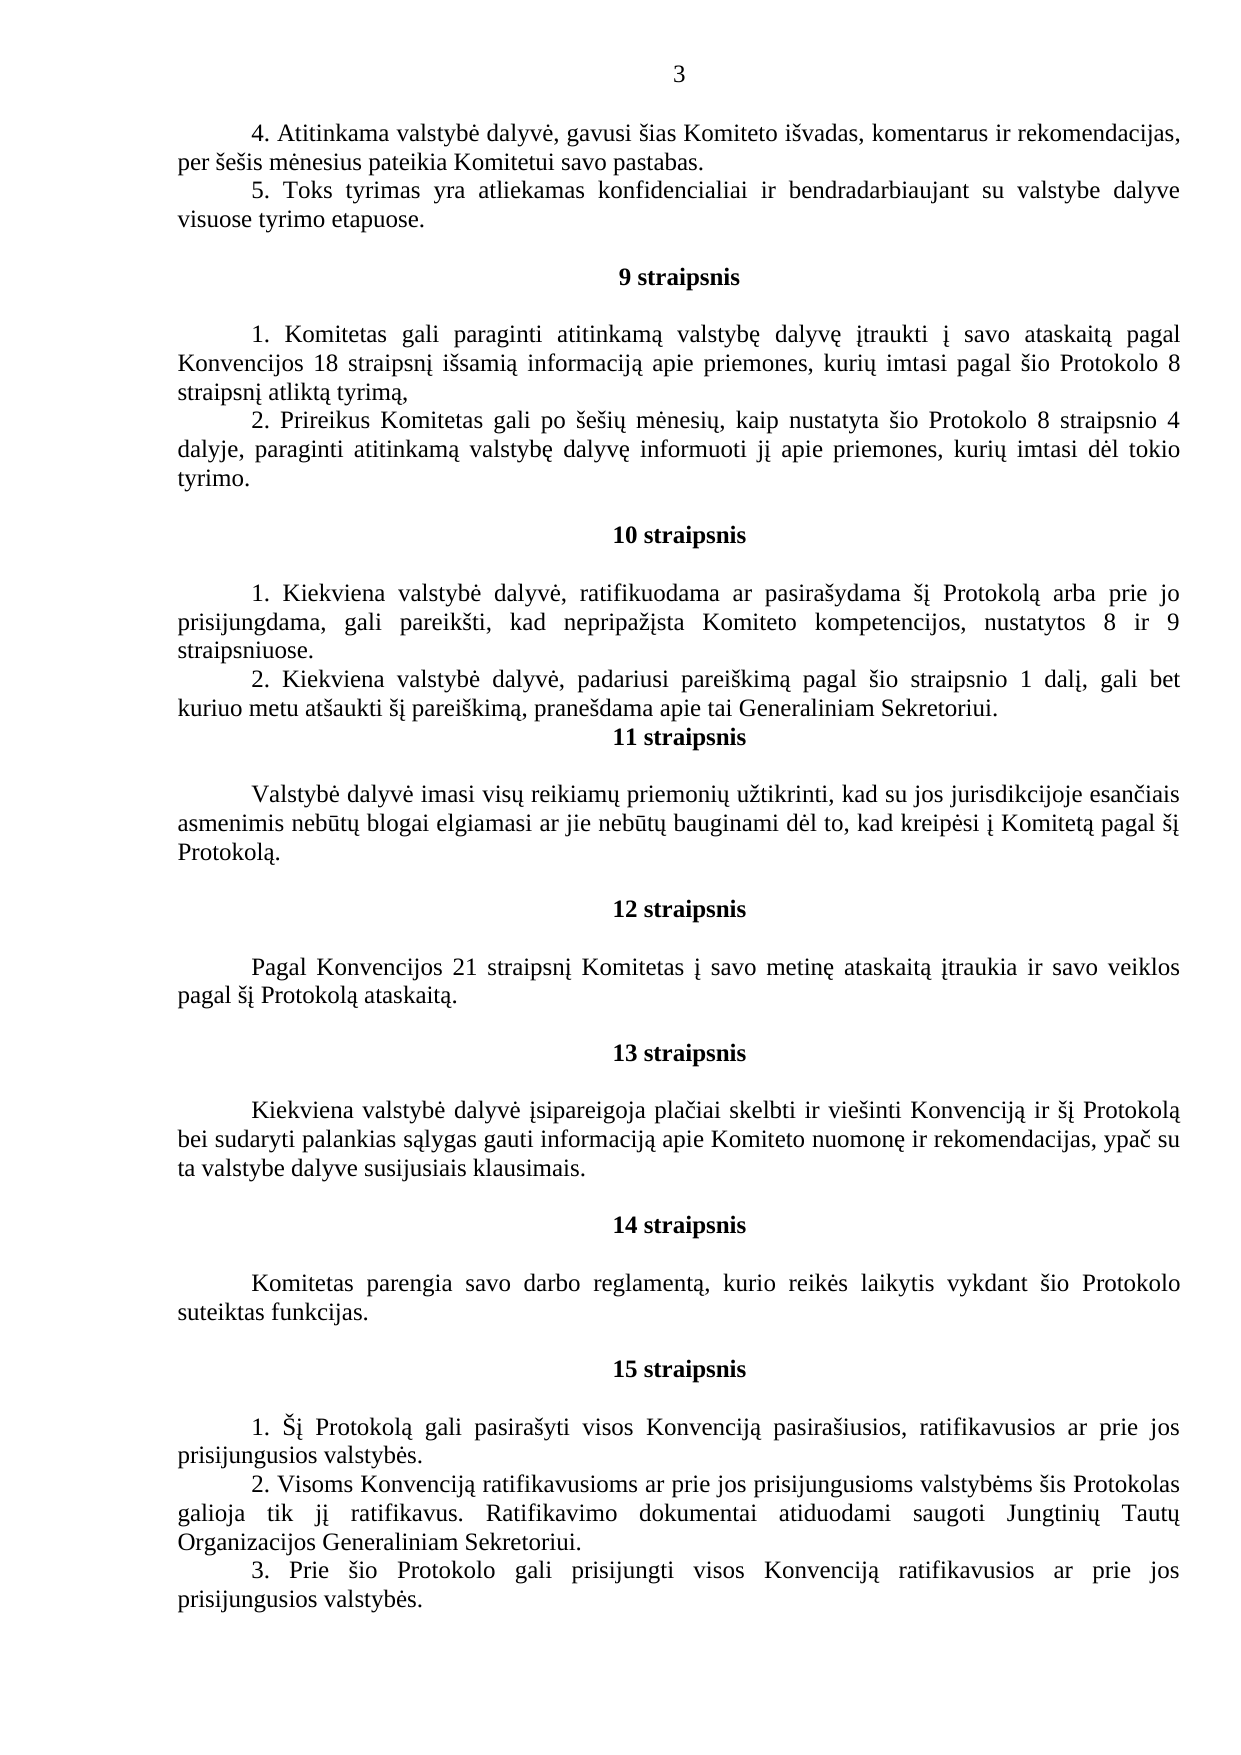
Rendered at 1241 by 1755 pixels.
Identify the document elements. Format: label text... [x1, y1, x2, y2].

text Komitetas parengia savo darbo reglamentą, kurio reikės laikytis vykdant šio Protokolo suteiktas funkcijas. [177, 1268, 1181, 1326]
text 2. Kiekviena valstybė dalyvė, padariusi pareiškimą pagal šio straipsnio 1 dalį, gali bet kuriuo metu atšaukti šį pareiškimą, pranešdama apie tai Generaliniam Sekretoriui. [177, 664, 1181, 722]
text 1. Komitetas gali paraginti atitinkamą valstybę dalyvę įtraukti į savo ataskaitą pagal Konvencijos 18 straipsnį išsamią informaciją apie priemones, kurių imtasi pagal šio Protokolo 8 straipsnį atliktą tyrimą, [177, 319, 1181, 406]
text 14 straipsnis [177, 1211, 1181, 1239]
text 5. Toks tyrimas yra atliekamas konfidencialiai ir bendradarbiaujant su valstybe dalyve visuose tyrimo etapuose. [177, 176, 1181, 233]
text 2. Visoms Konvenciją ratifikavusioms ar prie jos prisijungusioms valstybėms šis Protokolas galioja tik jį ratifikavus. Ratifikavimo dokumentai atiduodami saugoti Jungtinių Tautų Organizacijos Generaliniam Sekretoriui. [177, 1469, 1181, 1556]
text 3. Prie šio Protokolo gali prisijungti visos Konvenciją ratifikavusios ar prie jos prisijungusios valstybės. [177, 1556, 1181, 1613]
text 12 straipsnis [177, 894, 1181, 923]
text 10 straipsnis [177, 521, 1181, 549]
text Pagal Konvencijos 21 straipsnį Komitetas į savo metinę ataskaitą įtraukia ir savo veiklos pagal šį Protokolą ataskaitą. [177, 952, 1181, 1009]
text 4. Atitinkama valstybė dalyvė, gavusi šias Komiteto išvadas, komentarus ir rekomendacijas, per šešis mėnesius pateikia Komitetui savo pastabas. [177, 118, 1181, 176]
text Kiekviena valstybė dalyvė įsipareigoja plačiai skelbti ir viešinti Konvenciją ir šį Protokolą bei sudaryti palankias sąlygas gauti informaciją apie Komiteto nuomonę ir rekomendacijas, ypač su ta valstybe dalyve susijusiais klausimais. [177, 1096, 1181, 1182]
text Valstybė dalyvė imasi visų reikiamų priemonių užtikrinti, kad su jos jurisdikcijoje esančiais asmenimis nebūtų blogai elgiamasi ar jie nebūtų bauginami dėl to, kad kreipėsi į Komitetą pagal šį Protokolą. [177, 779, 1181, 866]
text 1. Kiekviena valstybė dalyvė, ratifikuodama ar pasirašydama šį Protokolą arba prie jo prisijungdama, gali pareikšti, kad nepripažįsta Komiteto kompetencijos, nustatytos 8 ir 9 straipsniuose. [177, 578, 1181, 664]
text 9 straipsnis [177, 262, 1181, 291]
text 13 straipsnis [177, 1038, 1181, 1067]
text 1. Šį Protokolą gali pasirašyti visos Konvenciją pasirašiusios, ratifikavusios ar prie jos prisijungusios valstybės. [177, 1412, 1181, 1469]
text 2. Prireikus Komitetas gali po šešių mėnesių, kaip nustatyta šio Protokolo 8 straipsnio 4 dalyje, paraginti atitinkamą valstybę dalyvę informuoti jį apie priemones, kurių imtasi dėl tokio tyrimo. [177, 406, 1181, 492]
text 11 straipsnis [177, 722, 1181, 751]
text 15 straipsnis [177, 1354, 1181, 1383]
